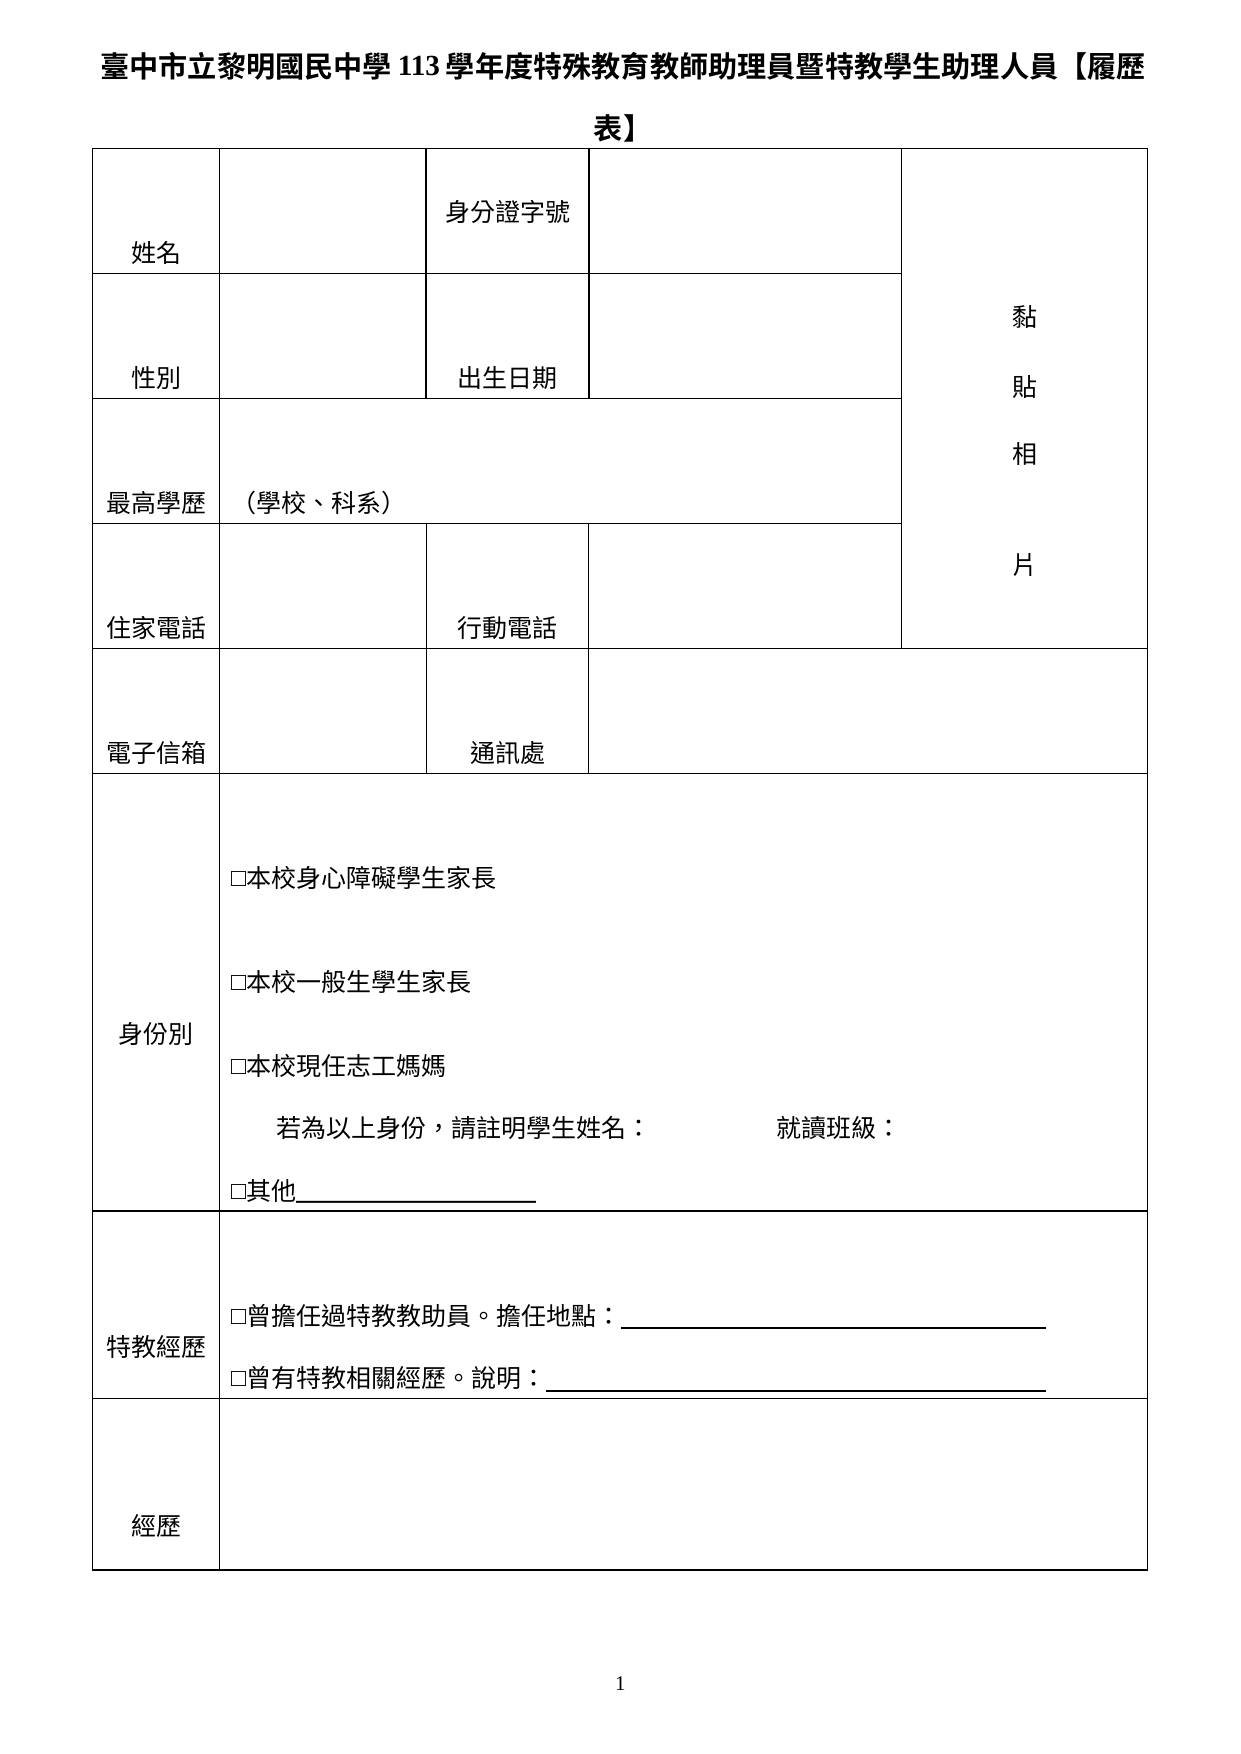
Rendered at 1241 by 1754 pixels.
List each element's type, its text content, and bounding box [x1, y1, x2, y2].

table_cell 通訊處 [427, 649, 588, 773]
table_cell 特教經歷 [93, 1212, 219, 1398]
table_cell [220, 1399, 1147, 1569]
table_header 姓名 [93, 149, 219, 273]
table_cell 性別 [93, 274, 219, 398]
table_header [220, 149, 425, 273]
table_cell [220, 649, 426, 773]
table_cell 住家電話 [93, 524, 219, 648]
table_cell 出生日期 [427, 274, 588, 398]
text 臺中市立黎明國民中學113學年度特殊教育教師助理員暨特教學生助理人員【履歷表】 [75, 23, 1171, 148]
table_cell [590, 274, 901, 398]
table_cell 行動電話 [427, 524, 588, 648]
table_cell 經歷 [93, 1399, 219, 1569]
table_cell [220, 274, 425, 398]
table_cell [589, 649, 1147, 773]
table_cell 最高學歷 [93, 399, 219, 523]
table_cell □曾擔任過特教教助員。擔任地點： □曾有特教相關經歷。說明： [220, 1212, 1147, 1398]
table_cell 電子信箱 [93, 649, 219, 773]
table_cell [220, 524, 426, 648]
table_cell 身份別 [93, 774, 219, 1210]
table_header 黏 貼 相 片 [902, 149, 1147, 648]
table_header 身分證字號 [427, 149, 588, 273]
table_cell （學校、科系） [220, 399, 901, 523]
table_cell [589, 524, 901, 648]
table_header [590, 149, 901, 273]
table_cell □本校身心障礙學生家長 □本校一般生學生家長 □本校現任志工媽媽 若為以上身份，請註明學生姓名： 就讀班級： □其他________________ [220, 774, 1147, 1210]
